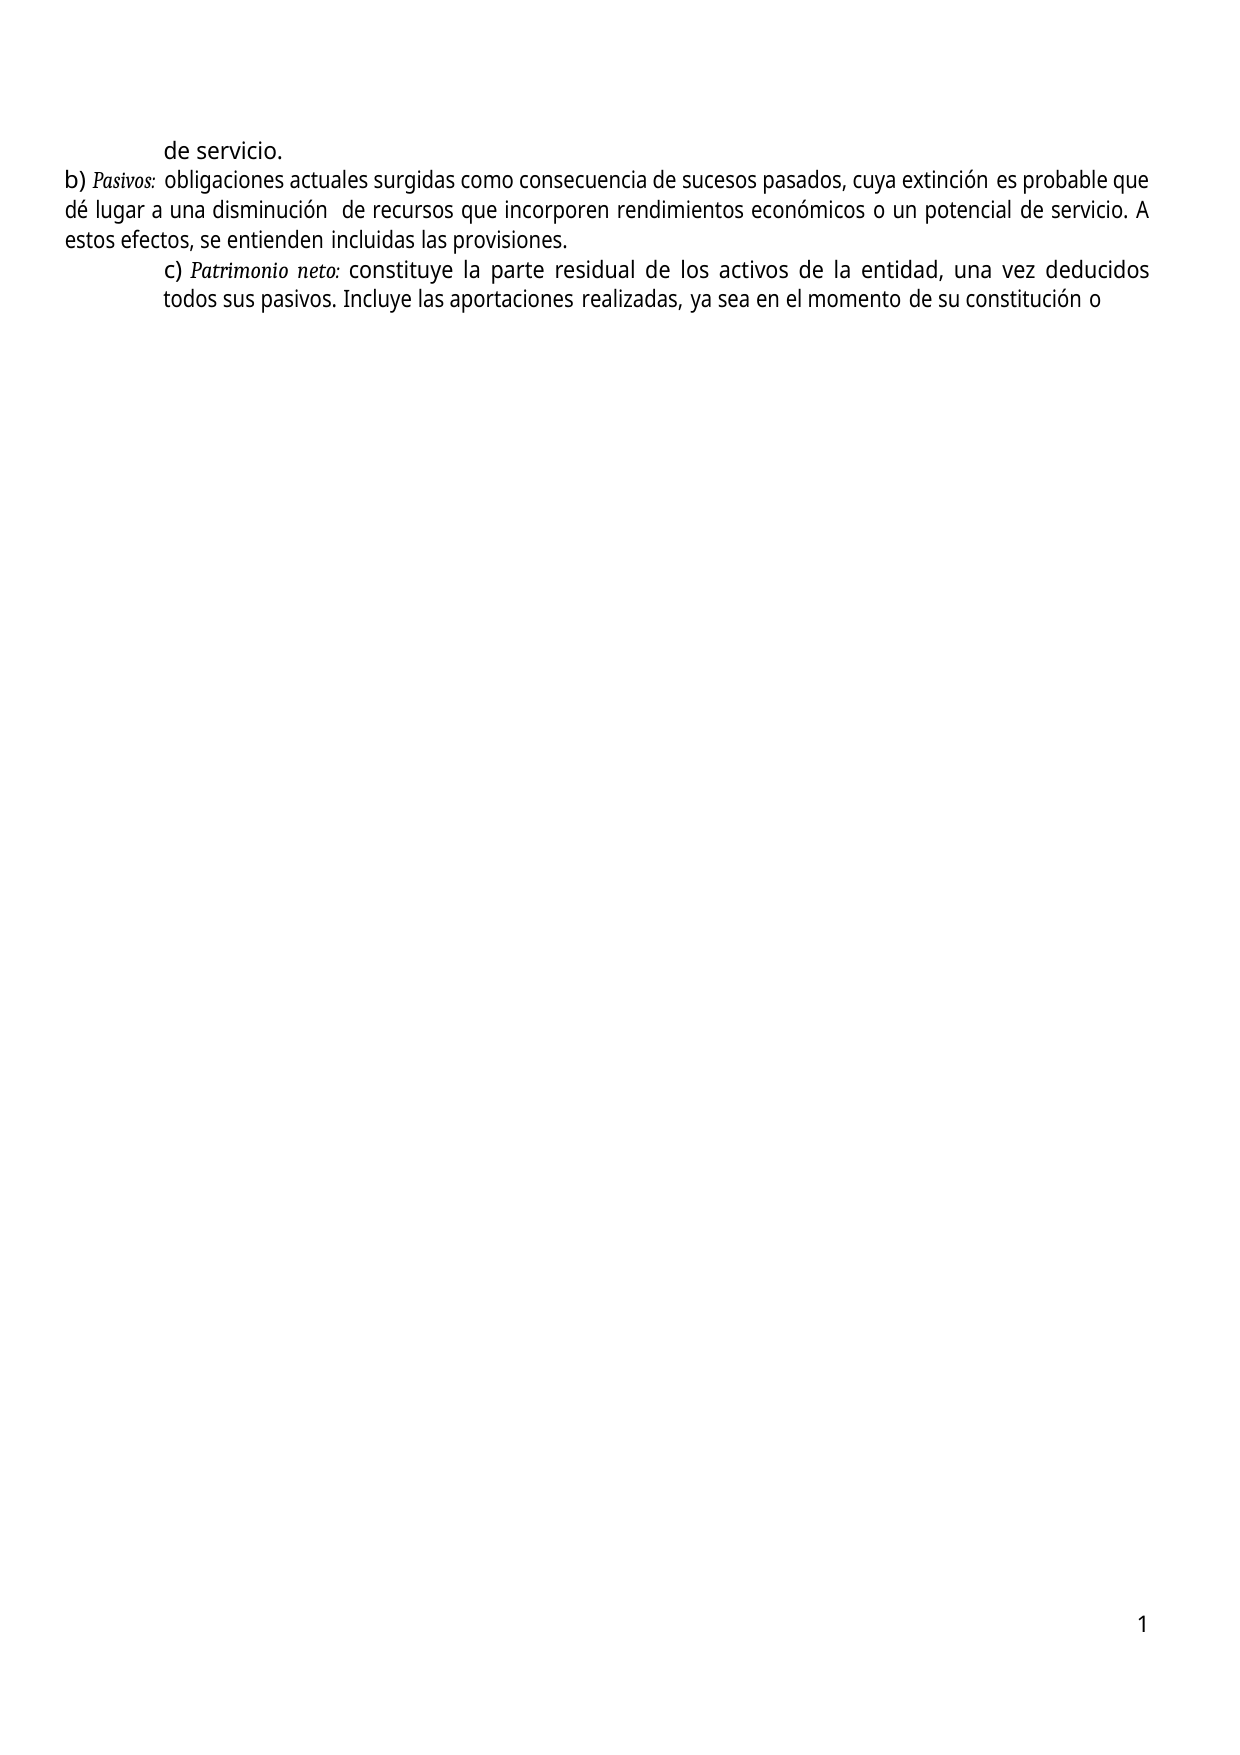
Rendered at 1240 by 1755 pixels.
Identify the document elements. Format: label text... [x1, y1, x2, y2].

text de servicio. [163, 135, 1151, 165]
list Patrimonio neto: constituye la parte residual de los activos de la entidad, una vez deducidos todos sus pasivos. Incluye las aportaciones realizadas, ya sea en el momento de su constitución o [163, 255, 1151, 314]
list Pasivos: obligaciones actuales surgidas como consecuencia de sucesos pasados, cuya extinción es probable que dé lugar a una disminución de recursos que incorporen rendimientos económicos o un potencial de servicio. A estos efectos, se entienden incluidas las provisiones. [64, 165, 1149, 255]
